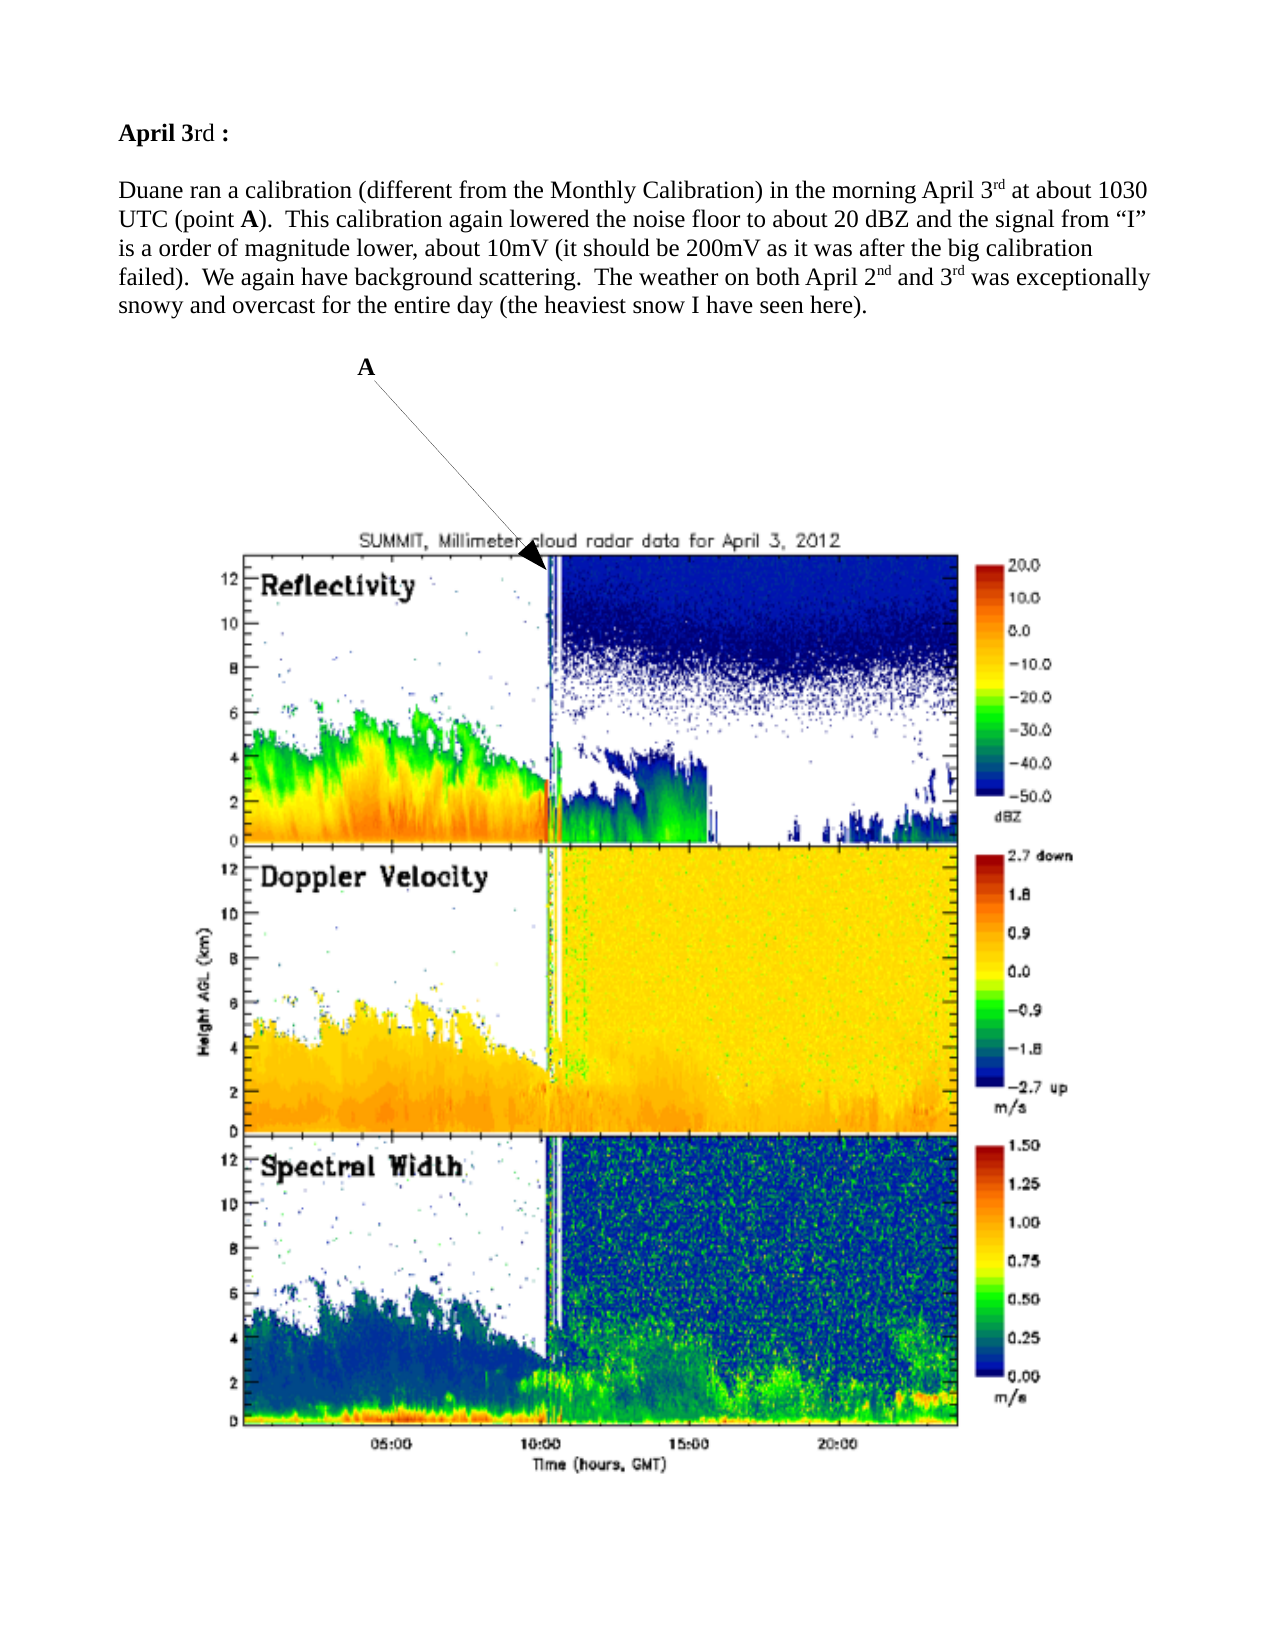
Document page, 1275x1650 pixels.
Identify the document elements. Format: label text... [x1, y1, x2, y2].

text Duane ran a calibration (different from the Monthly Calibration) in the morning April 3rd at about 1030 UTC (point A). This calibration again lowered the noise floor to about 20 dBZ and the signal from “I” is a order of magnitude lower, about 10mV (it should be 200mV as it was after the big calibration failed). We again have background scattering. The weather on both April 2nd and 3rd was exceptionally snowy and overcast for the entire day (the heaviest snow I have seen here). [118, 176, 1157, 319]
picture [177, 527, 1098, 1489]
text April 3rd : [118, 118, 1157, 147]
